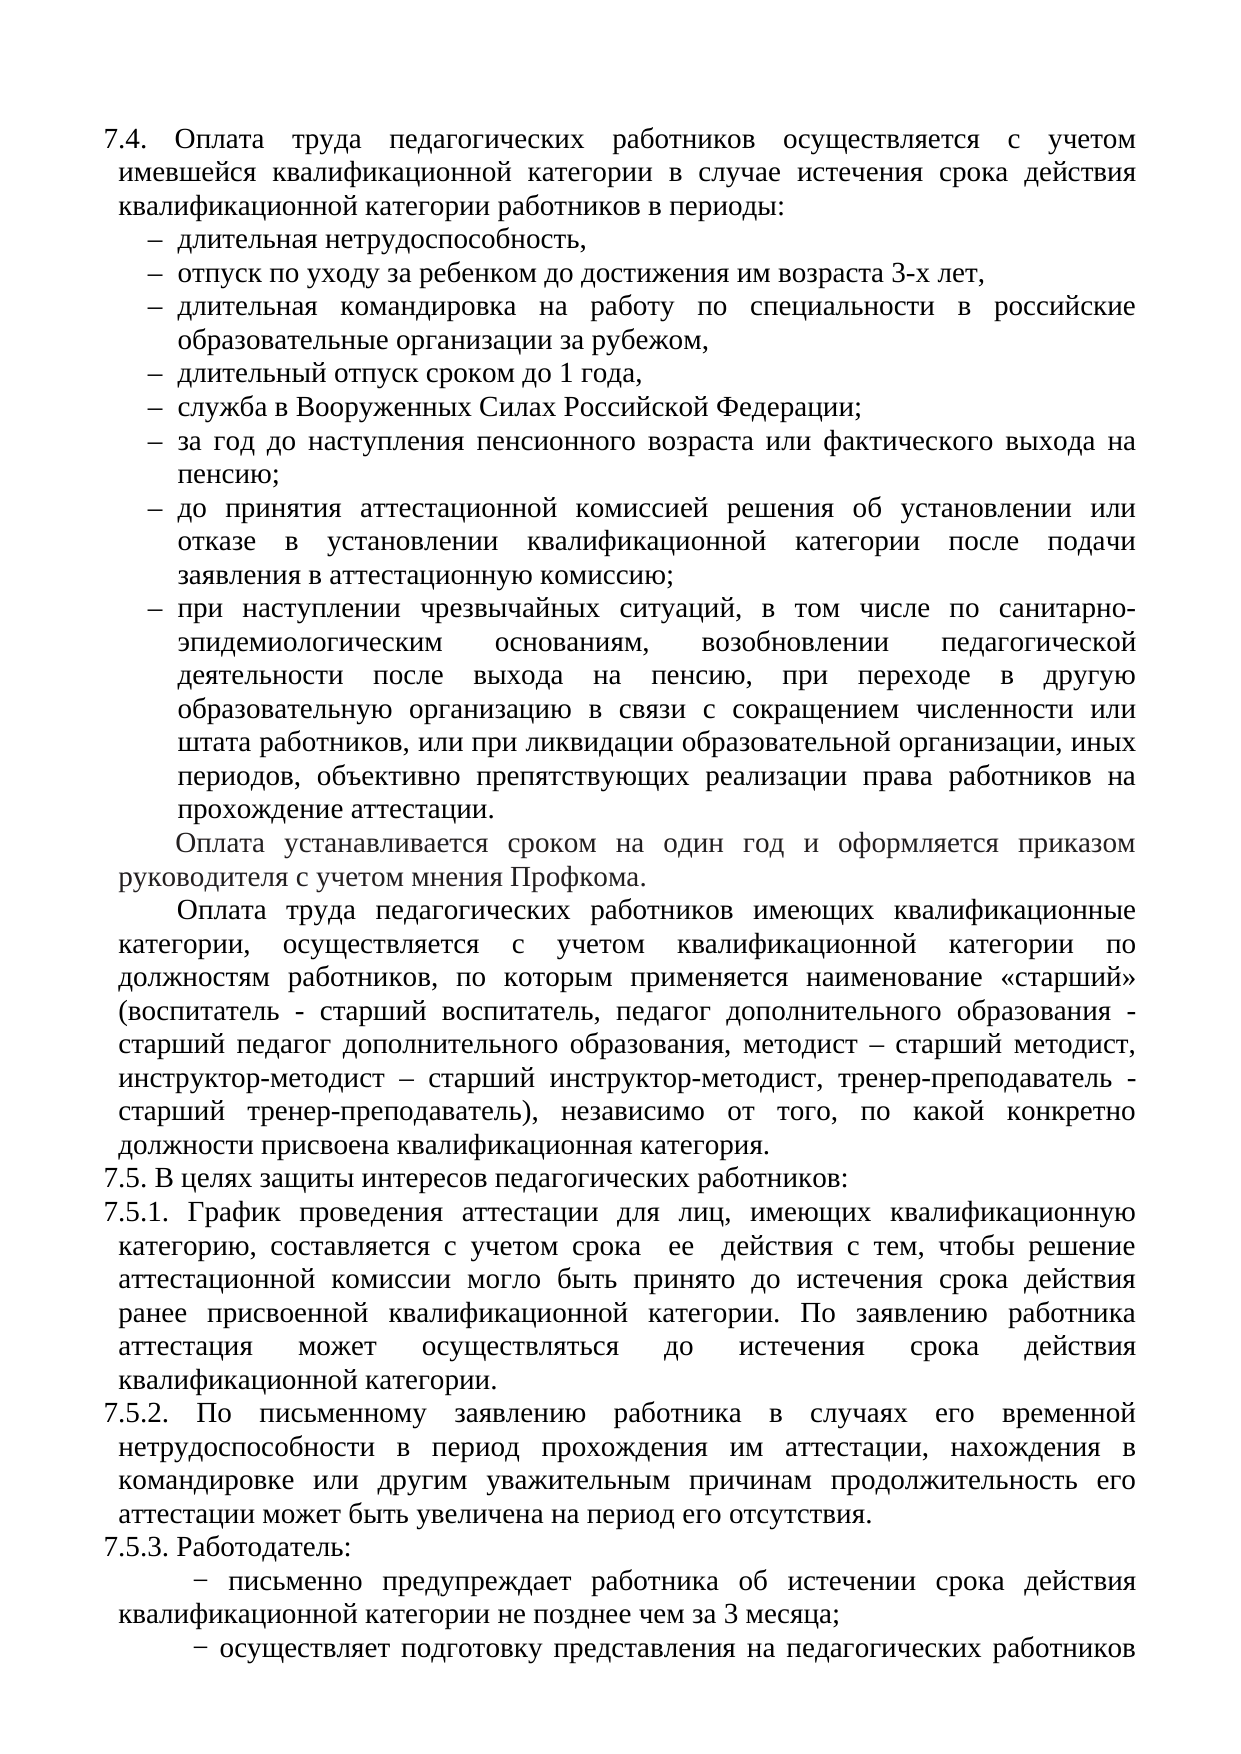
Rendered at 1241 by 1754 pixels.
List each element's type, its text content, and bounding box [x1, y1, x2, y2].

text − письменно предупреждает работника об истечении срока действия квалификационной категории не позднее чем за 3 месяца; [118, 1563, 1137, 1630]
list длительная командировка на работу по специальности в российские образовательные организации за рубежом, [148, 288, 1137, 356]
text 7.5. В целях защиты интересов педагогических работников: [103, 1161, 1137, 1194]
list до принятия аттестационной комиссией решения об установлении или отказе в установлении квалификационной категории после подачи заявления в аттестационную комиссию; [148, 490, 1137, 590]
text 7.5.3. Работодатель: [103, 1529, 1137, 1563]
list отпуск по уходу за ребенком до достижения им возраста 3-х лет, [148, 255, 1137, 288]
list служба в Вооруженных Силах Российской Федерации; [148, 389, 1137, 423]
list за год до наступления пенсионного возраста или фактического выхода на пенсию; [148, 423, 1137, 490]
text Оплата устанавливается сроком на один год и оформляется приказом руководителя с учетом мнения Профкома. [118, 825, 1137, 892]
list длительный отпуск сроком до 1 года, [148, 356, 1137, 389]
text 7.5.2. По письменному заявлению работника в случаях его временной нетрудоспособности в период прохождения им аттестации, нахождения в командировке или другим уважительным причинам продолжительность его аттестации может быть увеличена на период его отсутствия. [103, 1395, 1137, 1529]
list длительная нетрудоспособность, [148, 221, 1137, 255]
text 7.5.1. График проведения аттестации для лиц, имеющих квалификационную категорию, составляется с учетом срока ее действия с тем, чтобы решение аттестационной комиссии могло быть принято до истечения срока действия ранее присвоенной квалификационной категории. По заявлению работника аттестация может осуществляться до истечения срока действия квалификационной категории. [103, 1194, 1137, 1395]
text Оплата труда педагогических работников имеющих квалификационные категории, осуществляется с учетом квалификационной категории по должностям работников, по которым применяется наименование «старший» (воспитатель - старший воспитатель, педагог дополнительного образования - старший педагог дополнительного образования, методист – старший методист, инструктор-методист – старший инструктор-методист, тренер-преподаватель - старший тренер-преподаватель), независимо от того, по какой конкретно должности присвоена квалификационная категория. [118, 892, 1137, 1161]
list при наступлении чрезвычайных ситуаций, в том числе по санитарно-эпидемиологическим основаниям, возобновлении педагогической деятельности после выхода на пенсию, при переходе в другую образовательную организацию в связи с сокращением численности или штата работников, или при ликвидации образовательной организации, иных периодов, объективно препятствующих реализации права работников на прохождение аттестации. [148, 590, 1137, 825]
text − осуществляет подготовку представления на педагогических работников [118, 1630, 1137, 1664]
text 7.4. Оплата труда педагогических работников осуществляется с учетом имевшейся квалификационной категории в случае истечения срока действия квалификационной категории работников в периоды: [103, 121, 1137, 221]
